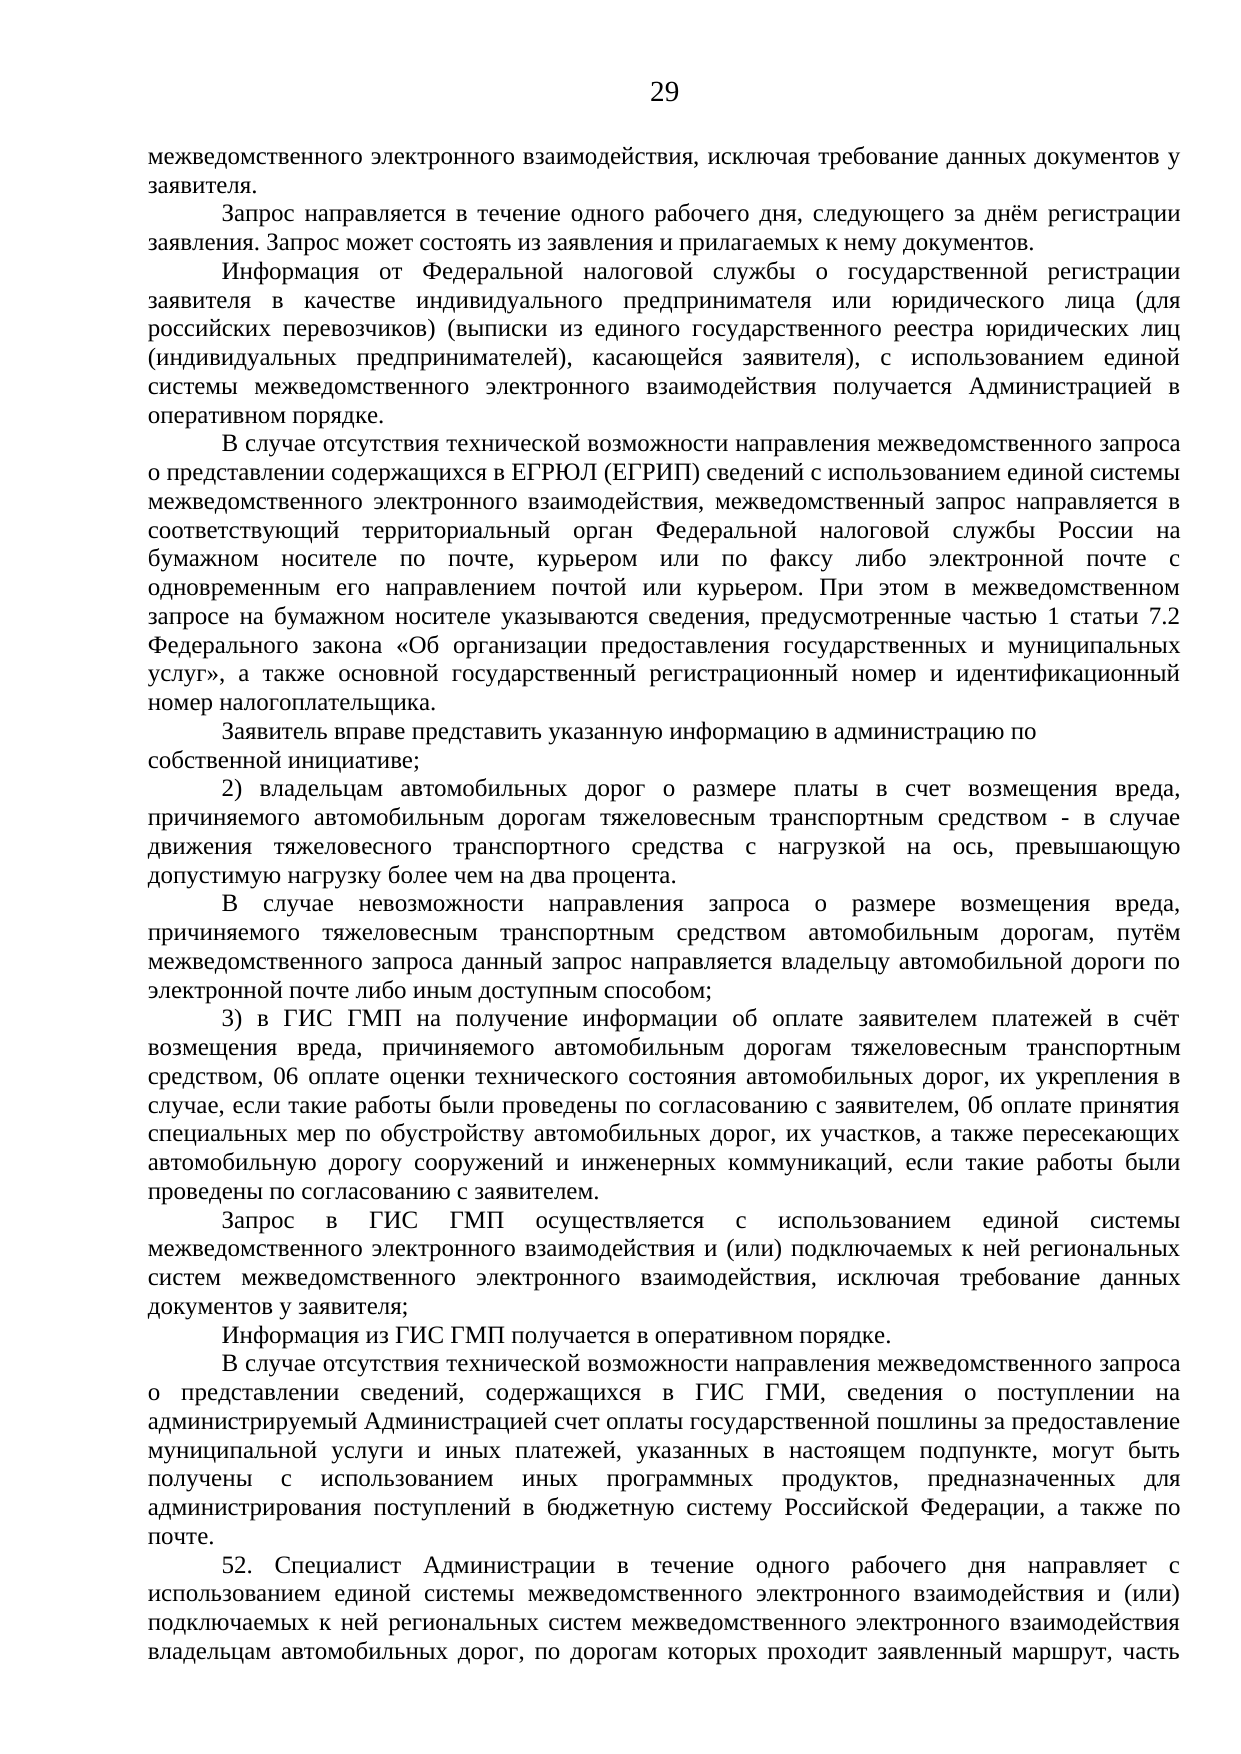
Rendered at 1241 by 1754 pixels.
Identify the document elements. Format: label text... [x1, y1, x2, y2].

text собственной инициативе; [148, 745, 1181, 773]
text 2) владельцам автомобильных дорог о размере платы в счет возмещения вреда, причиняемого автомобильным дорогам тяжеловесным транспортным средством - в случае движения тяжеловесного транспортного средства с нагрузкой на ось, превышающую допустимую нагрузку более чем на два процента. [148, 773, 1181, 888]
text В случае отсутствия технической возможности направления межведомственного запроса о представлении сведений, содержащихся в ГИС ГМИ, сведения о поступлении на администрируемый Администрацией счет оплаты государственной пошлины за предоставление муниципальной услуги и иных платежей, указанных в настоящем подпункте, могут быть получены с использованием иных программных продуктов, предназначенных для администрирования поступлений в бюджетную систему Российской Федерации, а также по почте. [148, 1348, 1181, 1550]
text Информация из ГИС ГМП получается в оперативном порядке. [148, 1320, 1181, 1348]
text 3) в ГИС ГМП на получение информации об оплате заявителем платежей в счёт возмещения вреда, причиняемого автомобильным дорогам тяжеловесным транспортным средством, 06 оплате оценки технического состояния автомобильных дорог, их укрепления в случае, если такие работы были проведены по согласованию с заявителем, 0б оплате принятия специальных мер по обустройству автомобильных дорог, их участков, а также пересекающих автомобильную дорогу сооружений и инженерных коммуникаций, если такие работы были проведены по согласованию с заявителем. [148, 1003, 1181, 1205]
text В случае невозможности направления запроса о размере возмещения вреда, причиняемого тяжеловесным транспортным средством автомобильным дорогам, путём межведомственного запроса данный запрос направляется владельцу автомобильной дороги по электронной почте либо иным доступным способом; [148, 888, 1181, 1003]
text Заявитель вправе представить указанную информацию в администрацию по [148, 716, 1181, 745]
text В случае отсутствия технической возможности направления межведомственного запроса о представлении содержащихся в ЕГРЮЛ (ЕГРИП) сведений с использованием единой системы межведомственного электронного взаимодействия, межведомственный запрос направляется в соответствующий территориальный орган Федеральной налоговой службы России на бумажном носителе по почте, курьером или по факсу либо электронной почте с одновременным его направлением почтой или курьером. При этом в межведомственном запросе на бумажном носителе указываются сведения, предусмотренные частью 1 статьи 7.2 Федерального закона «Об организации предоставления государственных и муниципальных услуг», а также основной государственный регистрационный номер и идентификационный номер налогоплательщика. [148, 428, 1181, 716]
text Запрос направляется в течение одного рабочего дня, следующего за днём регистрации заявления. Запрос может состоять из заявления и прилагаемых к нему документов. [148, 198, 1181, 256]
text межведомственного электронного взаимодействия, исключая требование данных документов у заявителя. [148, 141, 1181, 198]
text Запрос в ГИС ГМП осуществляется с использованием единой системы межведомственного электронного взаимодействия и (или) подключаемых к ней региональных систем межведомственного электронного взаимодействия, исключая требование данных документов у заявителя; [148, 1205, 1181, 1320]
text 52. Специалист Администрации в течение одного рабочего дня направляет с использованием единой системы межведомственного электронного взаимодействия и (или) подключаемых к ней региональных систем межведомственного электронного взаимодействия владельцам автомобильных дорог, по дорогам которых проходит заявленный маршрут, часть [148, 1550, 1181, 1665]
text Информация от Федеральной налоговой службы о государственной регистрации заявителя в качестве индивидуального предпринимателя или юридического лица (для российских перевозчиков) (выписки из единого государственного реестра юридических лиц (индивидуальных предпринимателей), касающейся заявителя), с использованием единой системы межведомственного электронного взаимодействия получается Администрацией в оперативном порядке. [148, 256, 1181, 428]
